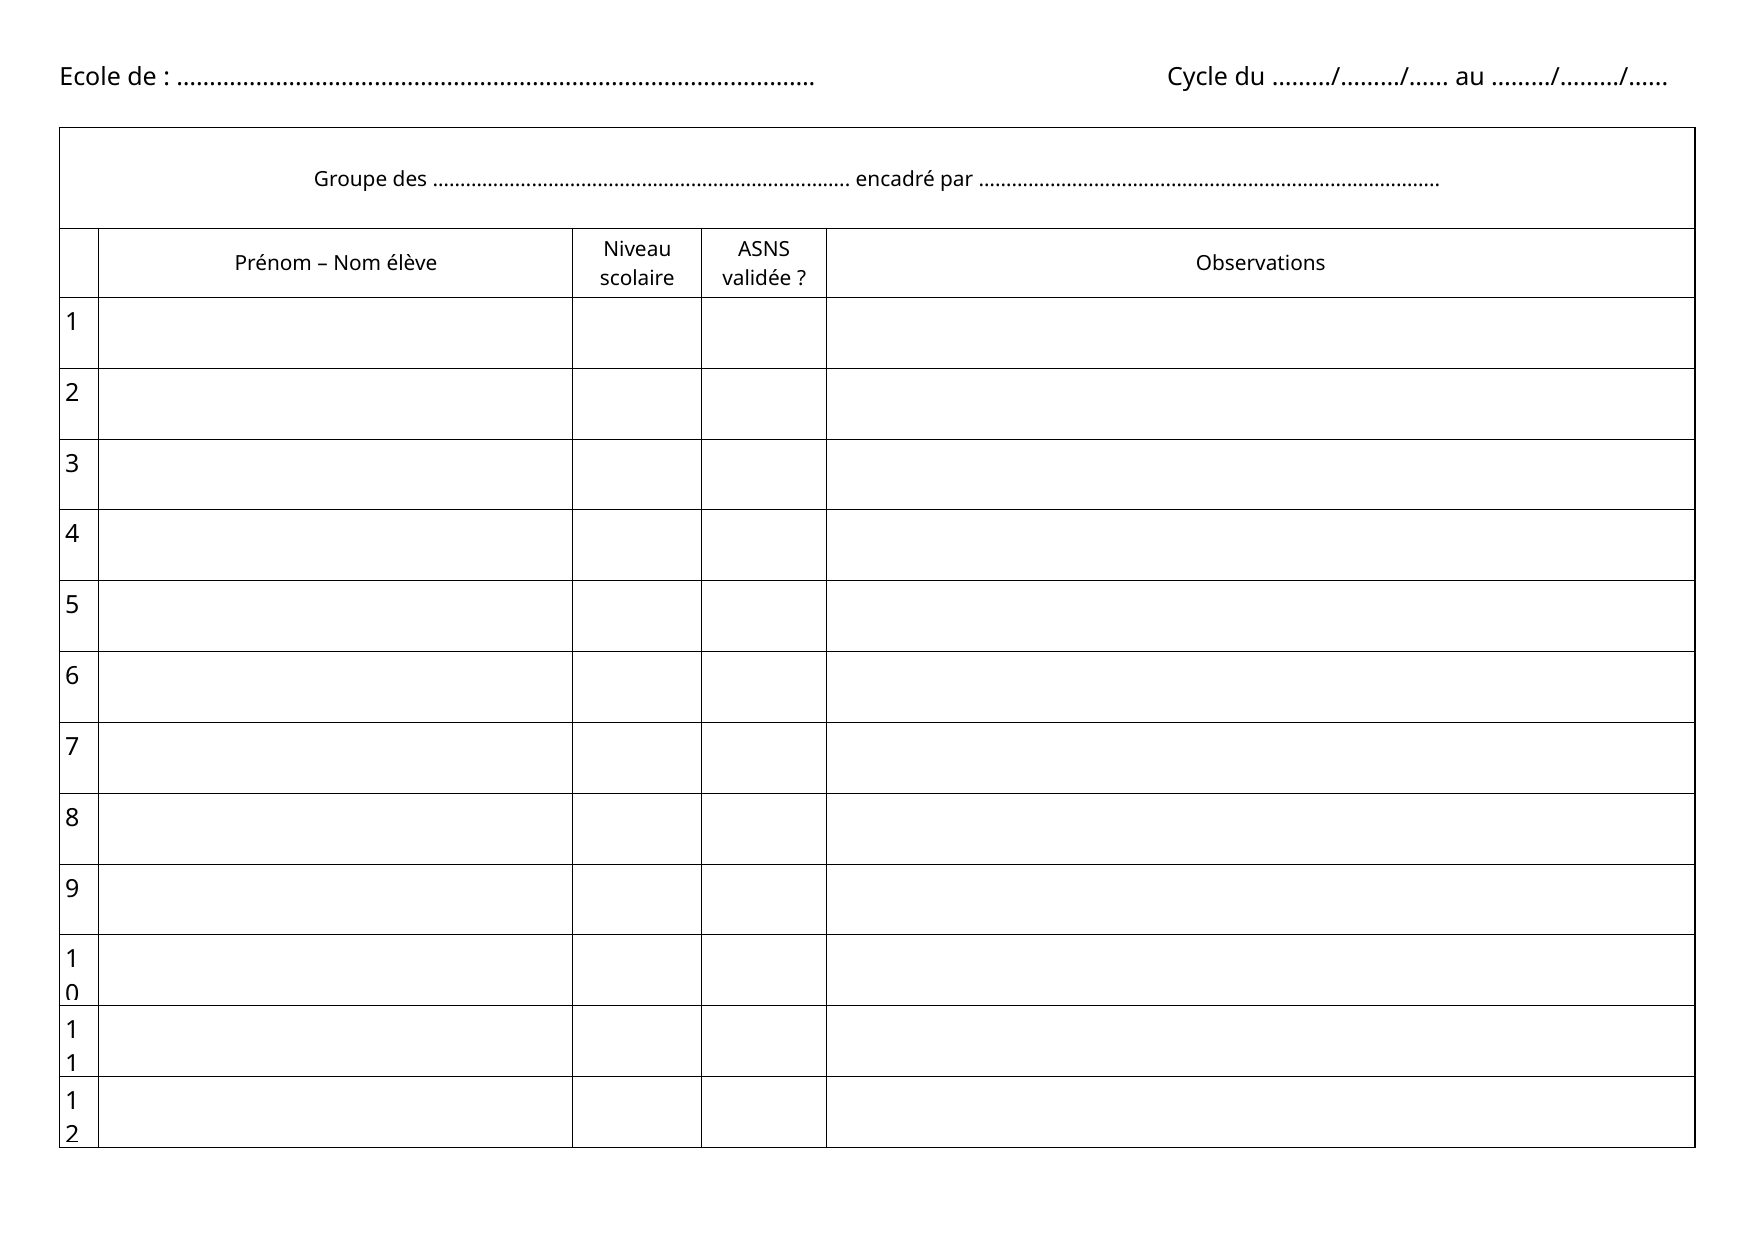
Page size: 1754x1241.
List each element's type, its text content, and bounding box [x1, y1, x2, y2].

table_cell [99, 935, 572, 1005]
table_cell [99, 652, 572, 722]
table_cell [573, 865, 701, 934]
text Ecole de : ……………………………………………………………………………………. Cycle du ………/………/…... au ………/………/…... [59, 59, 1695, 93]
table_cell [99, 440, 572, 509]
table_cell [99, 298, 572, 368]
table_cell 8 [60, 794, 98, 863]
table_cell [827, 298, 1694, 368]
table_cell 3 [60, 440, 98, 509]
table_cell [99, 865, 572, 934]
table_cell [99, 794, 572, 863]
table_cell Observations [827, 229, 1694, 297]
table_cell [827, 510, 1694, 580]
table_cell 10 [60, 935, 98, 1005]
table_cell [573, 298, 701, 368]
table_cell 1 [60, 298, 98, 368]
table_cell [702, 723, 826, 793]
table_cell [573, 652, 701, 722]
table_cell [99, 369, 572, 438]
table_cell [827, 369, 1694, 438]
table_cell [702, 794, 826, 863]
table_cell [573, 794, 701, 863]
table_cell [702, 1006, 826, 1076]
table_cell [827, 652, 1694, 722]
table_cell [702, 1077, 826, 1147]
table_cell [827, 935, 1694, 1005]
table_cell [99, 1006, 572, 1076]
table_cell Niveau scolaire [573, 229, 701, 297]
table_cell [573, 581, 701, 651]
table_cell 7 [60, 723, 98, 793]
table_cell [573, 723, 701, 793]
table_cell [827, 1006, 1694, 1076]
table_cell 6 [60, 652, 98, 722]
table_cell [99, 723, 572, 793]
table_cell [827, 723, 1694, 793]
table_cell [702, 510, 826, 580]
table_cell 5 [60, 581, 98, 651]
table_cell 9 [60, 865, 98, 934]
table_cell [573, 1006, 701, 1076]
table_cell [573, 440, 701, 509]
table_cell [702, 581, 826, 651]
table_cell 4 [60, 510, 98, 580]
table_cell [702, 865, 826, 934]
table_cell 12 [60, 1077, 98, 1147]
table_cell [99, 581, 572, 651]
table_cell [60, 229, 98, 297]
table_cell [573, 369, 701, 438]
table_cell [827, 865, 1694, 934]
table_cell [702, 935, 826, 1005]
table_cell [702, 440, 826, 509]
table_cell [99, 1077, 572, 1147]
table_cell [573, 510, 701, 580]
table_cell [827, 581, 1694, 651]
table_cell [827, 794, 1694, 863]
table_cell [827, 440, 1694, 509]
table_cell [702, 298, 826, 368]
table_cell 2 [60, 369, 98, 438]
table_cell [702, 652, 826, 722]
table_cell [827, 1077, 1694, 1147]
table_cell [702, 369, 826, 438]
table_cell Prénom – Nom élève [99, 229, 572, 297]
table_cell 11 [60, 1006, 98, 1076]
table_cell ASNS validée ? [702, 229, 826, 297]
table_cell [99, 510, 572, 580]
table_cell [573, 1077, 701, 1147]
table_header Groupe des ………………………………..……………………………….. encadré par ………………………….…………………………………………….. [60, 128, 1694, 227]
table_cell [573, 935, 701, 1005]
